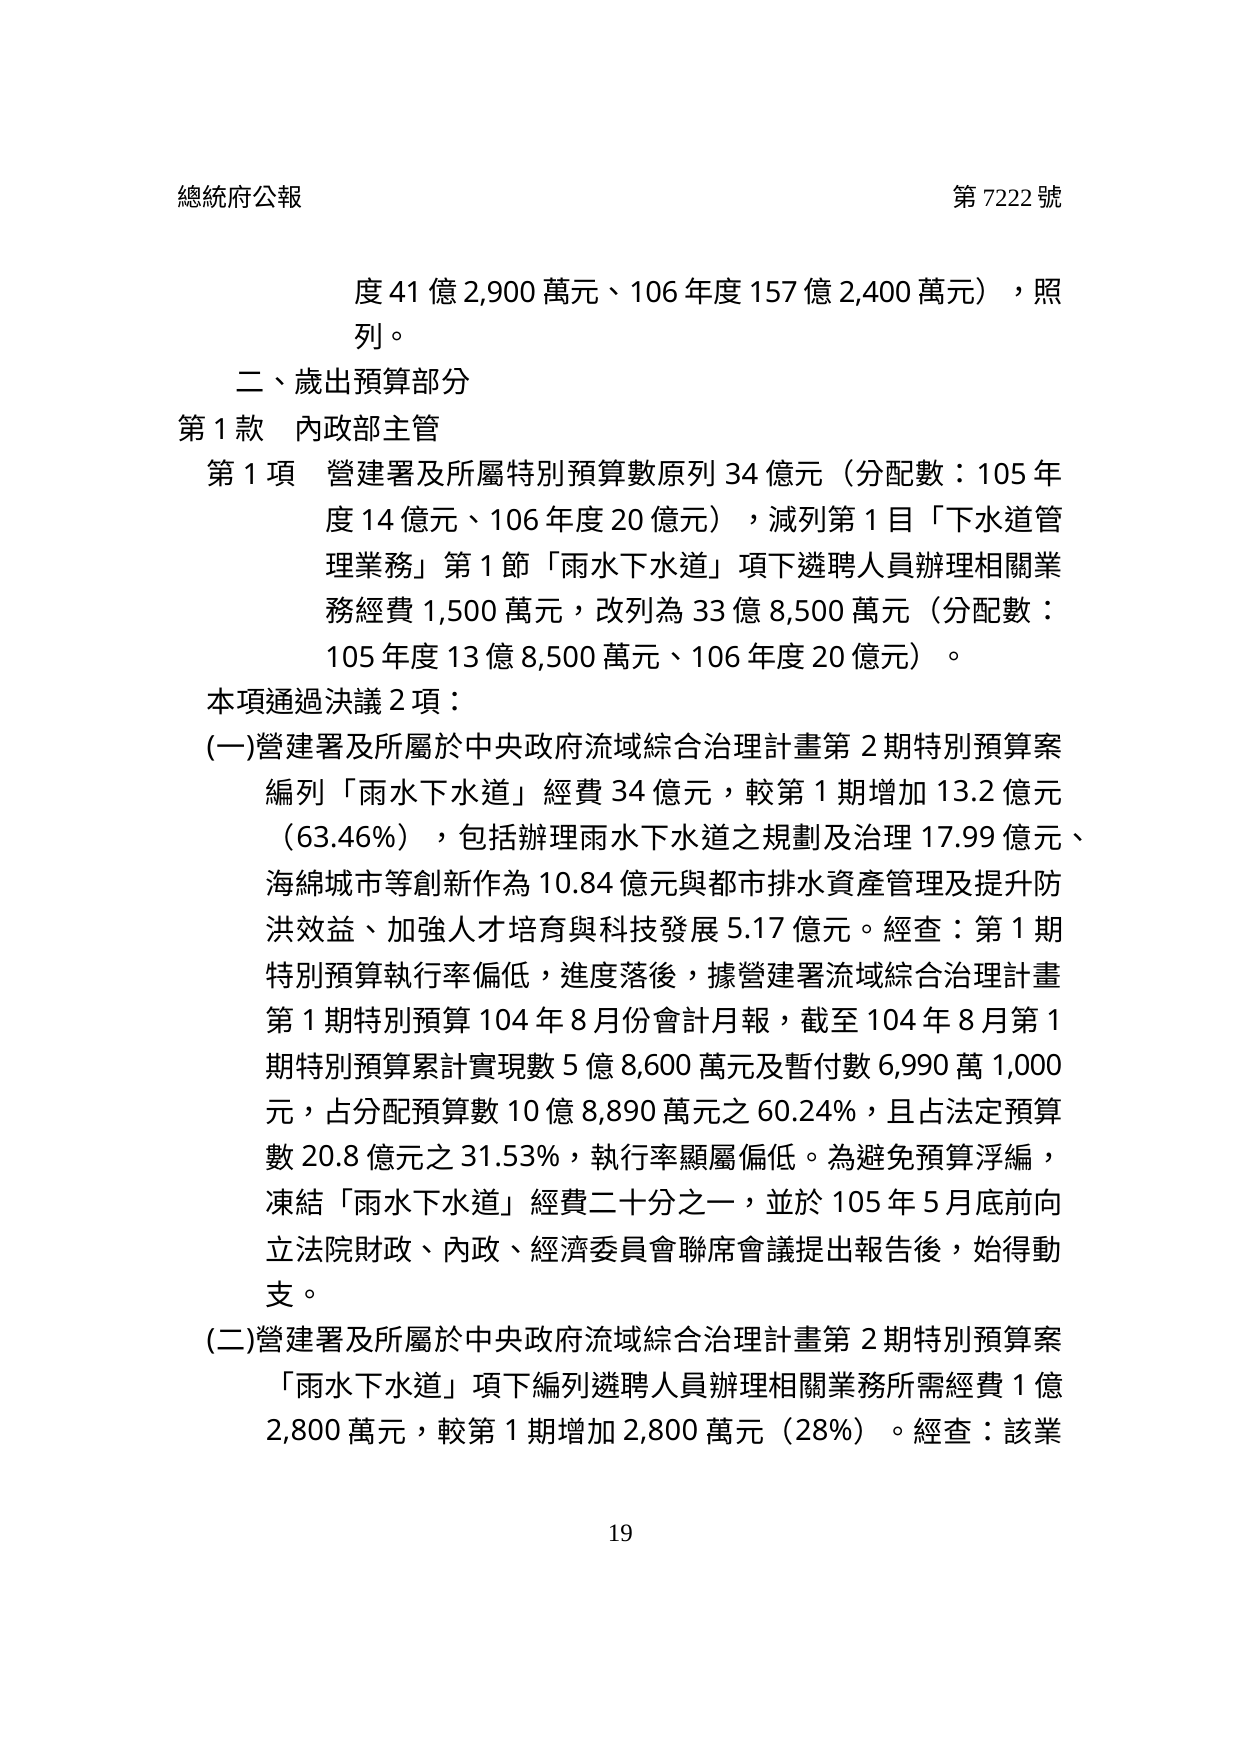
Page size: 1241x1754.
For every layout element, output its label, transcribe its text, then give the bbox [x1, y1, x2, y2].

text 度41億2,900萬元、106年度157億2,400萬元），照列。 [236, 266, 1063, 357]
text (二)營建署及所屬於中央政府流域綜合治理計畫第2期特別預算案「雨水下水道」項下編列遴聘人員辦理相關業務所需經費1億2,800萬元，較第1期增加2,800萬元（28%）。經查：該業 [206, 1315, 1063, 1452]
text (一)營建署及所屬於中央政府流域綜合治理計畫第2期特別預算案編列「雨水下水道」經費34億元，較第1期增加13.2億元（63.46%），包括辦理雨水下水道之規劃及治理17.99億元、海綿城市等創新作為10.84億元與都市排水資產管理及提升防洪效益、加強人才培育與科技發展5.17億元。經查：第1期特別預算執行率偏低，進度落後，據營建署流域綜合治理計畫第1期特別預算104年8月份會計月報，截至104年8月第1期特別預算累計實現數5億8,600萬元及暫付數6,990萬1,000元，占分配預算數10億8,890萬元之60.24%，且占法定預算數20.8億元之31.53%，執行率顯屬偏低。為避免預算浮編，凍結「雨水下水道」經費二十分之一，並於105年5月底前向立法院財政、內政、經濟委員會聯席會議提出報告後，始得動支。 [206, 722, 1063, 1315]
text 二、歲出預算部分 [236, 357, 1063, 403]
text 本項通過決議2項： [206, 676, 1063, 722]
text 第1項 營建署及所屬特別預算數原列34億元（分配數：105年度14億元、106年度20億元），減列第1目「下水道管理業務」第1節「雨水下水道」項下遴聘人員辦理相關業務經費1,500萬元，改列為33億8,500萬元（分配數：105年度13億8,500萬元、106年度20億元）。 [206, 448, 1063, 676]
text 第1款 內政部主管 [177, 403, 1063, 448]
